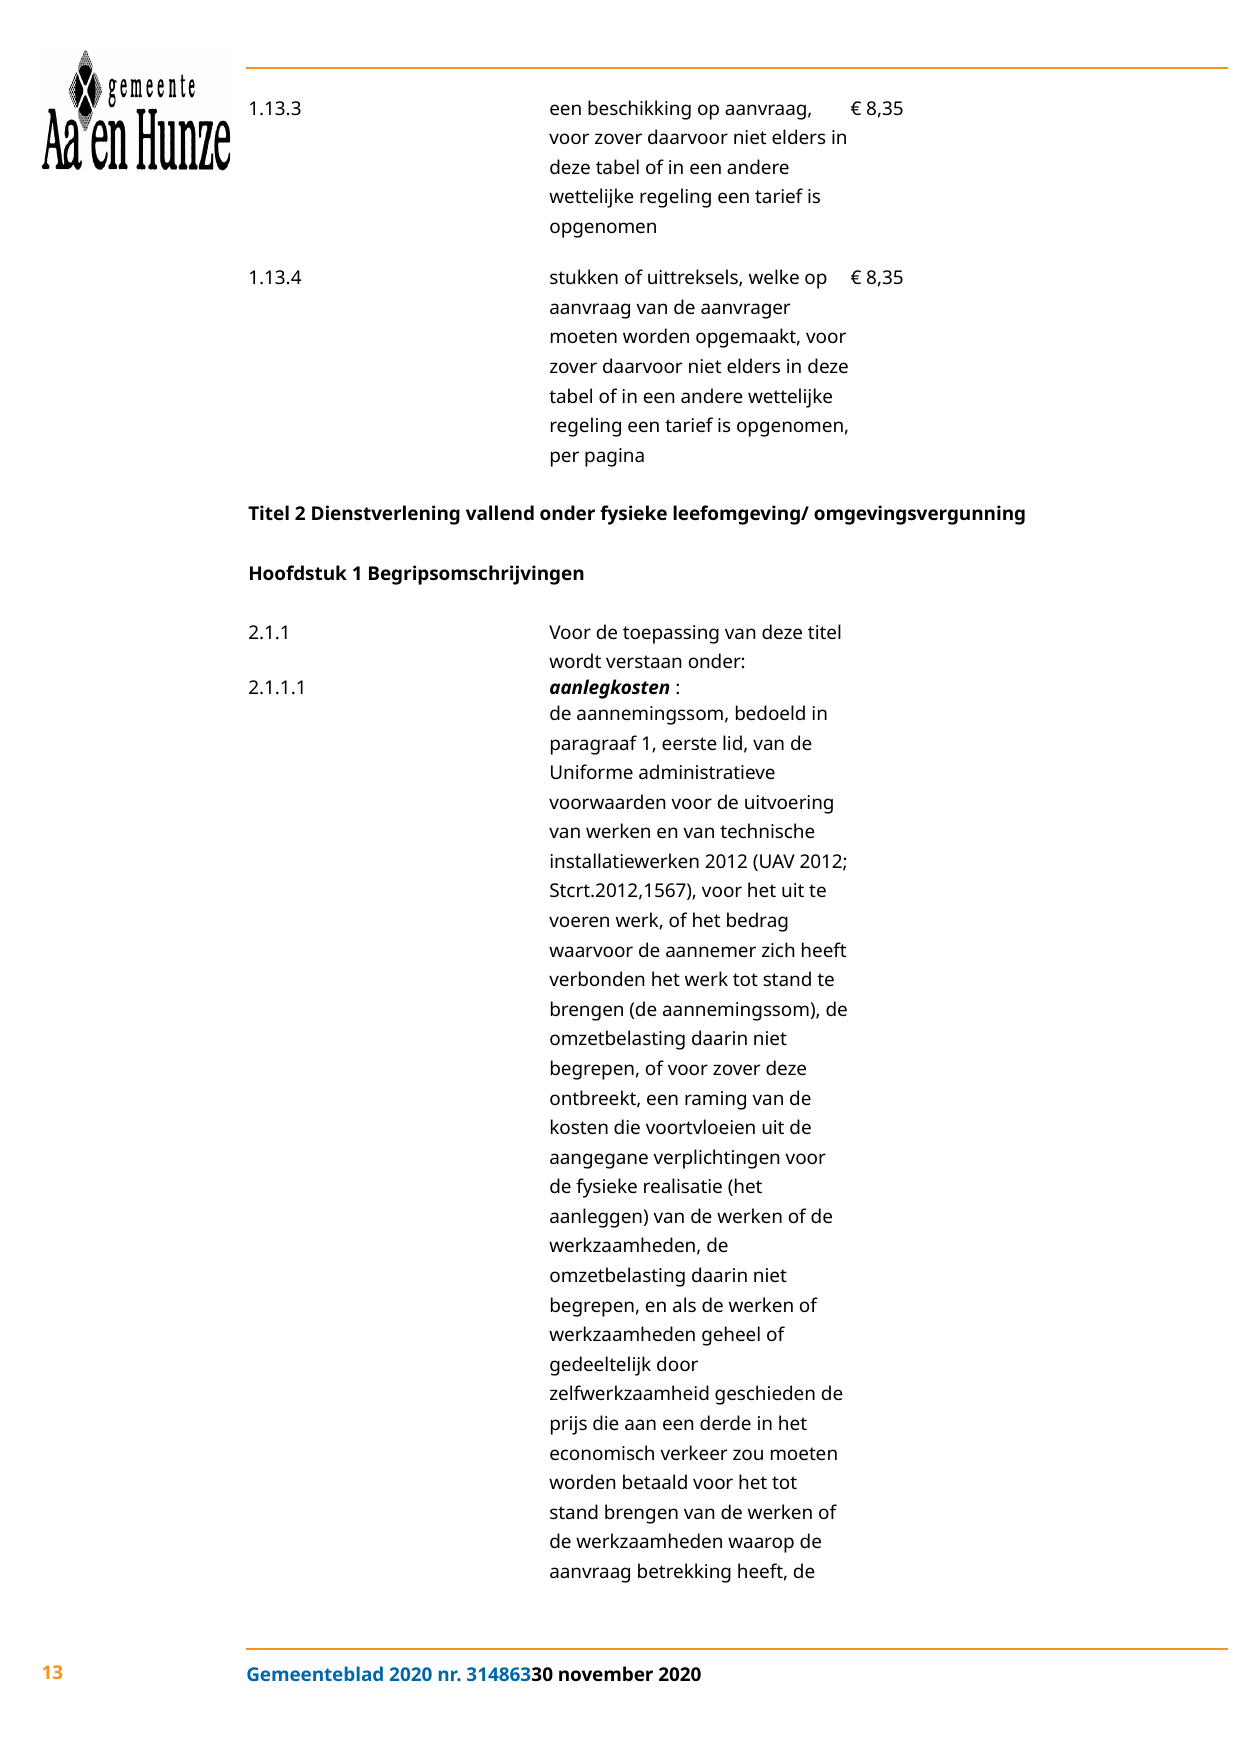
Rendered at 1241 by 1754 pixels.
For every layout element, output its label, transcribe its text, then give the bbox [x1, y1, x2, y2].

table_header [850, 619, 1152, 674]
table_cell [248, 239, 549, 264]
table_cell [850, 674, 1152, 700]
table_cell 1.13.4 [248, 265, 549, 468]
table_cell 1.13.3 [248, 95, 549, 239]
table_cell aanlegkosten : [549, 674, 850, 700]
table_cell [850, 700, 1152, 1584]
table_header 2.1.1 [248, 619, 549, 674]
table_cell € 8,35 [850, 95, 1152, 239]
table_cell € 8,35 [850, 265, 1152, 468]
table_cell de aannemingssom, bedoeld in paragraaf 1, eerste lid, van de Uniforme administratieve voorwaarden voor de uitvoering van werken en van technische installatiewerken 2012 (UAV 2012; Stcrt.2012,1567), voor het uit te voeren werk, of het bedrag waarvoor de aannemer zich heeft verbonden het werk tot stand te brengen (de aannemingssom), de omzetbelasting daarin niet begrepen, of voor zover deze ontbreekt, een raming van de kosten die voortvloeien uit de aangegane verplichtingen voor de fysieke realisatie (het aanleggen) van de werken of de werkzaamheden, de omzetbelasting daarin niet begrepen, en als de werken of werkzaamheden geheel of gedeeltelijk door zelfwerkzaamheid geschieden de prijs die aan een derde in het economisch verkeer zou moeten worden betaald voor het tot stand brengen van de werken of de werkzaamheden waarop de aanvraag betrekking heeft, de [549, 700, 850, 1584]
picture [41, 47, 231, 172]
table_cell [549, 239, 850, 264]
table_cell een beschikking op aanvraag, voor zover daarvoor niet elders in deze tabel of in een andere wettelijke regeling een tarief is opgenomen [549, 95, 850, 239]
table_cell [850, 239, 1152, 264]
table_header Voor de toepassing van deze titel wordt verstaan onder: [549, 619, 850, 674]
table_cell stukken of uittreksels, welke op aanvraag van de aanvrager moeten worden opgemaakt, voor zover daarvoor niet elders in deze tabel of in een andere wettelijke regeling een tarief is opgenomen, per pagina [549, 265, 850, 468]
table_cell [248, 700, 549, 1584]
text Titel 2 Dienstverlening vallend onder fysieke leefomgeving/ omgevingsvergunning [248, 501, 1152, 526]
table_cell 2.1.1.1 [248, 674, 549, 700]
text Hoofdstuk 1 Begripsomschrijvingen [248, 560, 1152, 586]
